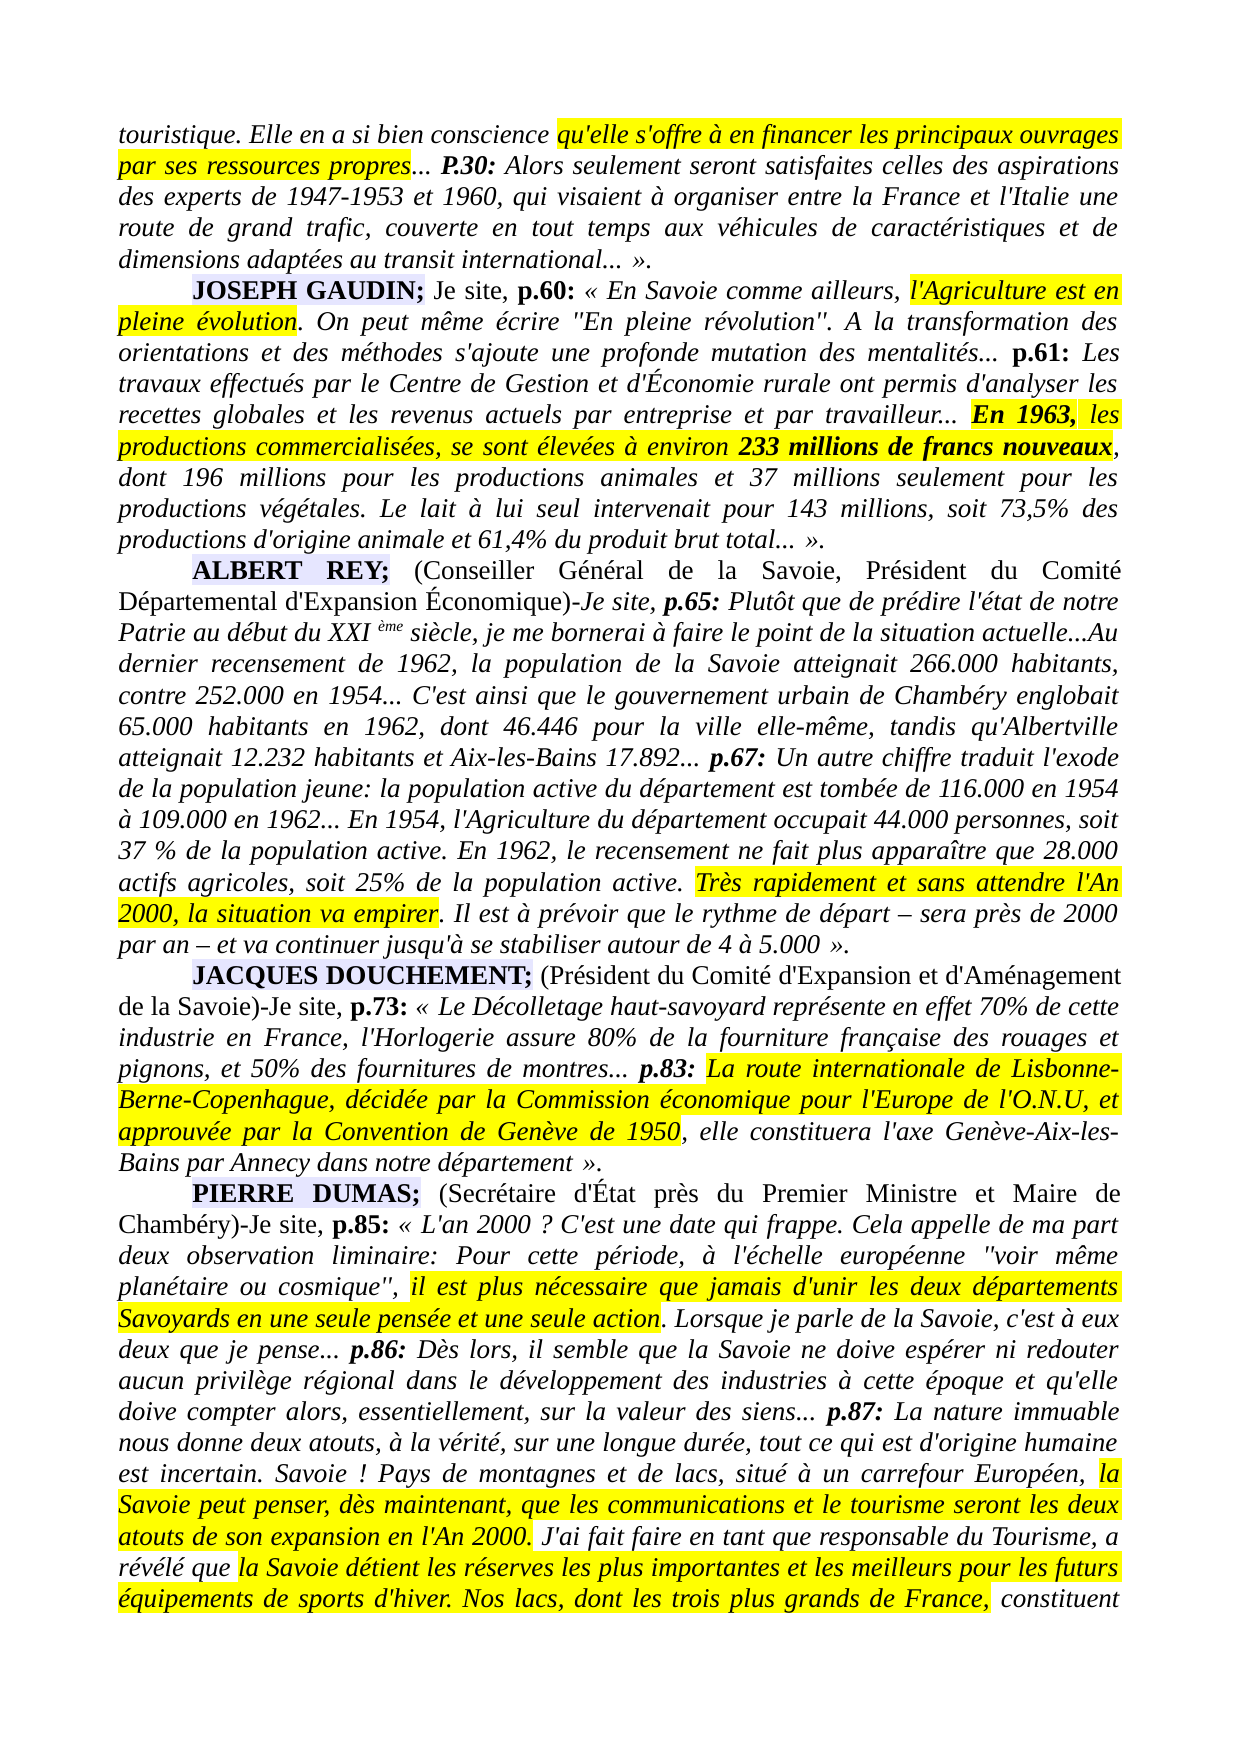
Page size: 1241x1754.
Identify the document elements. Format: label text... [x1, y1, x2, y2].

text touristique. Elle en a si bien conscience qu'elle s'offre à en financer les principaux ouvrages par ses ressources propres... P.30: Alors seulement seront satisfaites celles des aspirations des experts de 1947-1953 et 1960, qui visaient à organiser entre la France et l'Italie une route de grand trafic, couverte en tout temps aux véhicules de caractéristiques et de dimensions adaptées au transit international... ». [118, 118, 1122, 274]
text ALBERT REY; (Conseiller Général de la Savoie, Président du Comité Départemental d'Expansion Économique)-Je site, p.65: Plutôt que de prédire l'état de notre Patrie au début du XXI ème siècle, je me bornerai à faire le point de la situation actuelle...Au dernier recensement de 1962, la population de la Savoie atteignait 266.000 habitants, contre 252.000 en 1954... C'est ainsi que le gouvernement urbain de Chambéry englobait 65.000 habitants en 1962, dont 46.446 pour la ville elle-même, tandis qu'Albertville atteignait 12.232 habitants et Aix-les-Bains 17.892... p.67: Un autre chiffre traduit l'exode de la population jeune: la population active du département est tombée de 116.000 en 1954 à 109.000 en 1962... En 1954, l'Agriculture du département occupait 44.000 personnes, soit 37 % de la population active. En 1962, le recensement ne fait plus apparaître que 28.000 actifs agricoles, soit 25% de la population active. Très rapidement et sans attendre l'An 2000, la situation va empirer. Il est à prévoir que le rythme de départ – sera près de 2000 par an – et va continuer jusqu'à se stabiliser autour de 4 à 5.000 ». [118, 554, 1122, 959]
text JOSEPH GAUDIN; Je site, p.60: « En Savoie comme ailleurs, l'Agriculture est en pleine évolution. On peut même écrire ''En pleine révolution''. A la transformation des orientations et des méthodes s'ajoute une profonde mutation des mentalités... p.61: Les travaux effectués par le Centre de Gestion et d'Économie rurale ont permis d'analyser les recettes globales et les revenus actuels par entreprise et par travailleur... En 1963, les productions commercialisées, se sont élevées à environ 233 millions de francs nouveaux, dont 196 millions pour les productions animales et 37 millions seulement pour les productions végétales. Le lait à lui seul intervenait pour 143 millions, soit 73,5% des productions d'origine animale et 61,4% du produit brut total... ». [118, 274, 1122, 554]
text JACQUES DOUCHEMENT; (Président du Comité d'Expansion et d'Aménagement de la Savoie)-Je site, p.73: « Le Décolletage haut-savoyard représente en effet 70% de cette industrie en France, l'Horlogerie assure 80% de la fourniture française des rouages et pignons, et 50% des fournitures de montres... p.83: La route internationale de Lisbonne-Berne-Copenhague, décidée par la Commission économique pour l'Europe de l'O.N.U, et approuvée par la Convention de Genève de 1950, elle constituera l'axe Genève-Aix-les-Bains par Annecy dans notre département ». [118, 959, 1122, 1177]
text PIERRE DUMAS; (Secrétaire d'État près du Premier Ministre et Maire de Chambéry)-Je site, p.85: « L'an 2000 ? C'est une date qui frappe. Cela appelle de ma part deux observation liminaire: Pour cette période, à l'échelle européenne ''voir même planétaire ou cosmique'', il est plus nécessaire que jamais d'unir les deux départements Savoyards en une seule pensée et une seule action. Lorsque je parle de la Savoie, c'est à eux deux que je pense... p.86: Dès lors, il semble que la Savoie ne doive espérer ni redouter aucun privilège régional dans le développement des industries à cette époque et qu'elle doive compter alors, essentiellement, sur la valeur des siens... p.87: La nature immuable nous donne deux atouts, à la vérité, sur une longue durée, tout ce qui est d'origine humaine est incertain. Savoie ! Pays de montagnes et de lacs, situé à un carrefour Européen, la Savoie peut penser, dès maintenant, que les communications et le tourisme seront les deux atouts de son expansion en l'An 2000. J'ai fait faire en tant que responsable du Tourisme, a révélé que la Savoie détient les réserves les plus importantes et les meilleurs pour les futurs équipements de sports d'hiver. Nos lacs, dont les trois plus grands de France, constituent [118, 1177, 1122, 1613]
